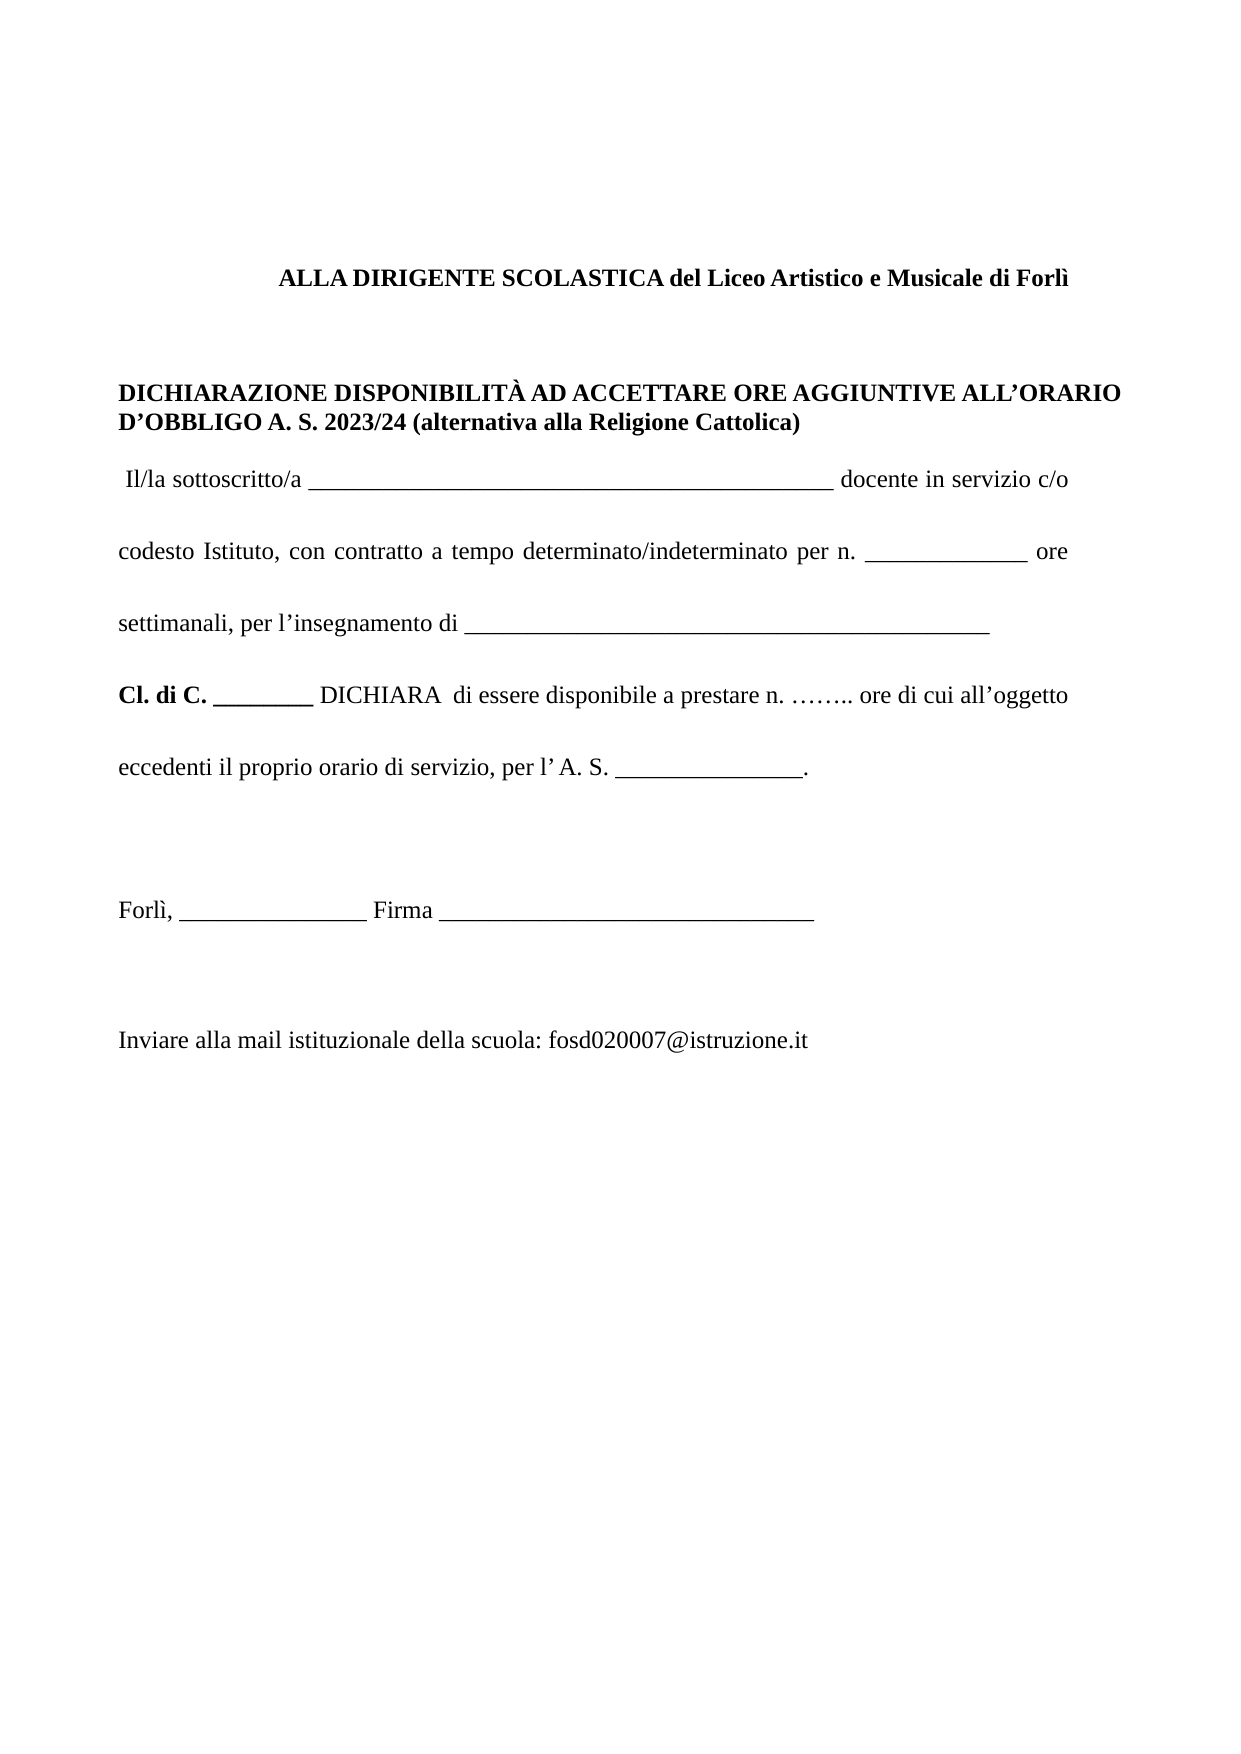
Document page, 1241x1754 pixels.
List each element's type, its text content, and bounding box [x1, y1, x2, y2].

text DICHIARAZIONE DISPONIBILITÀ AD ACCETTARE ORE AGGIUNTIVE ALL’ORARIO D’OBBLIGO A. S. 2023/24 (alternativa alla Religione Cattolica) [118, 378, 1122, 435]
text Il/la sottoscritto/a __________________________________________ docente in servizio c/o codesto Istituto, con contratto a tempo determinato/indeterminato per n. _____________ ore settimanali, per l’insegnamento di __________________________________________ [118, 464, 1069, 637]
text Forlì, _______________ Firma ______________________________ [118, 895, 1069, 924]
text Cl. di C. ________ DICHIARA di essere disponibile a prestare n. …….. ore di cui all’oggetto eccedenti il proprio orario di servizio, per l’ A. S. _______________. [118, 680, 1069, 780]
text Inviare alla mail istituzionale della scuola: fosd020007@istruzione.it [118, 1025, 1122, 1053]
text ALLA DIRIGENTE SCOLASTICA del Liceo Artistico e Musicale di Forlì [118, 263, 1069, 292]
